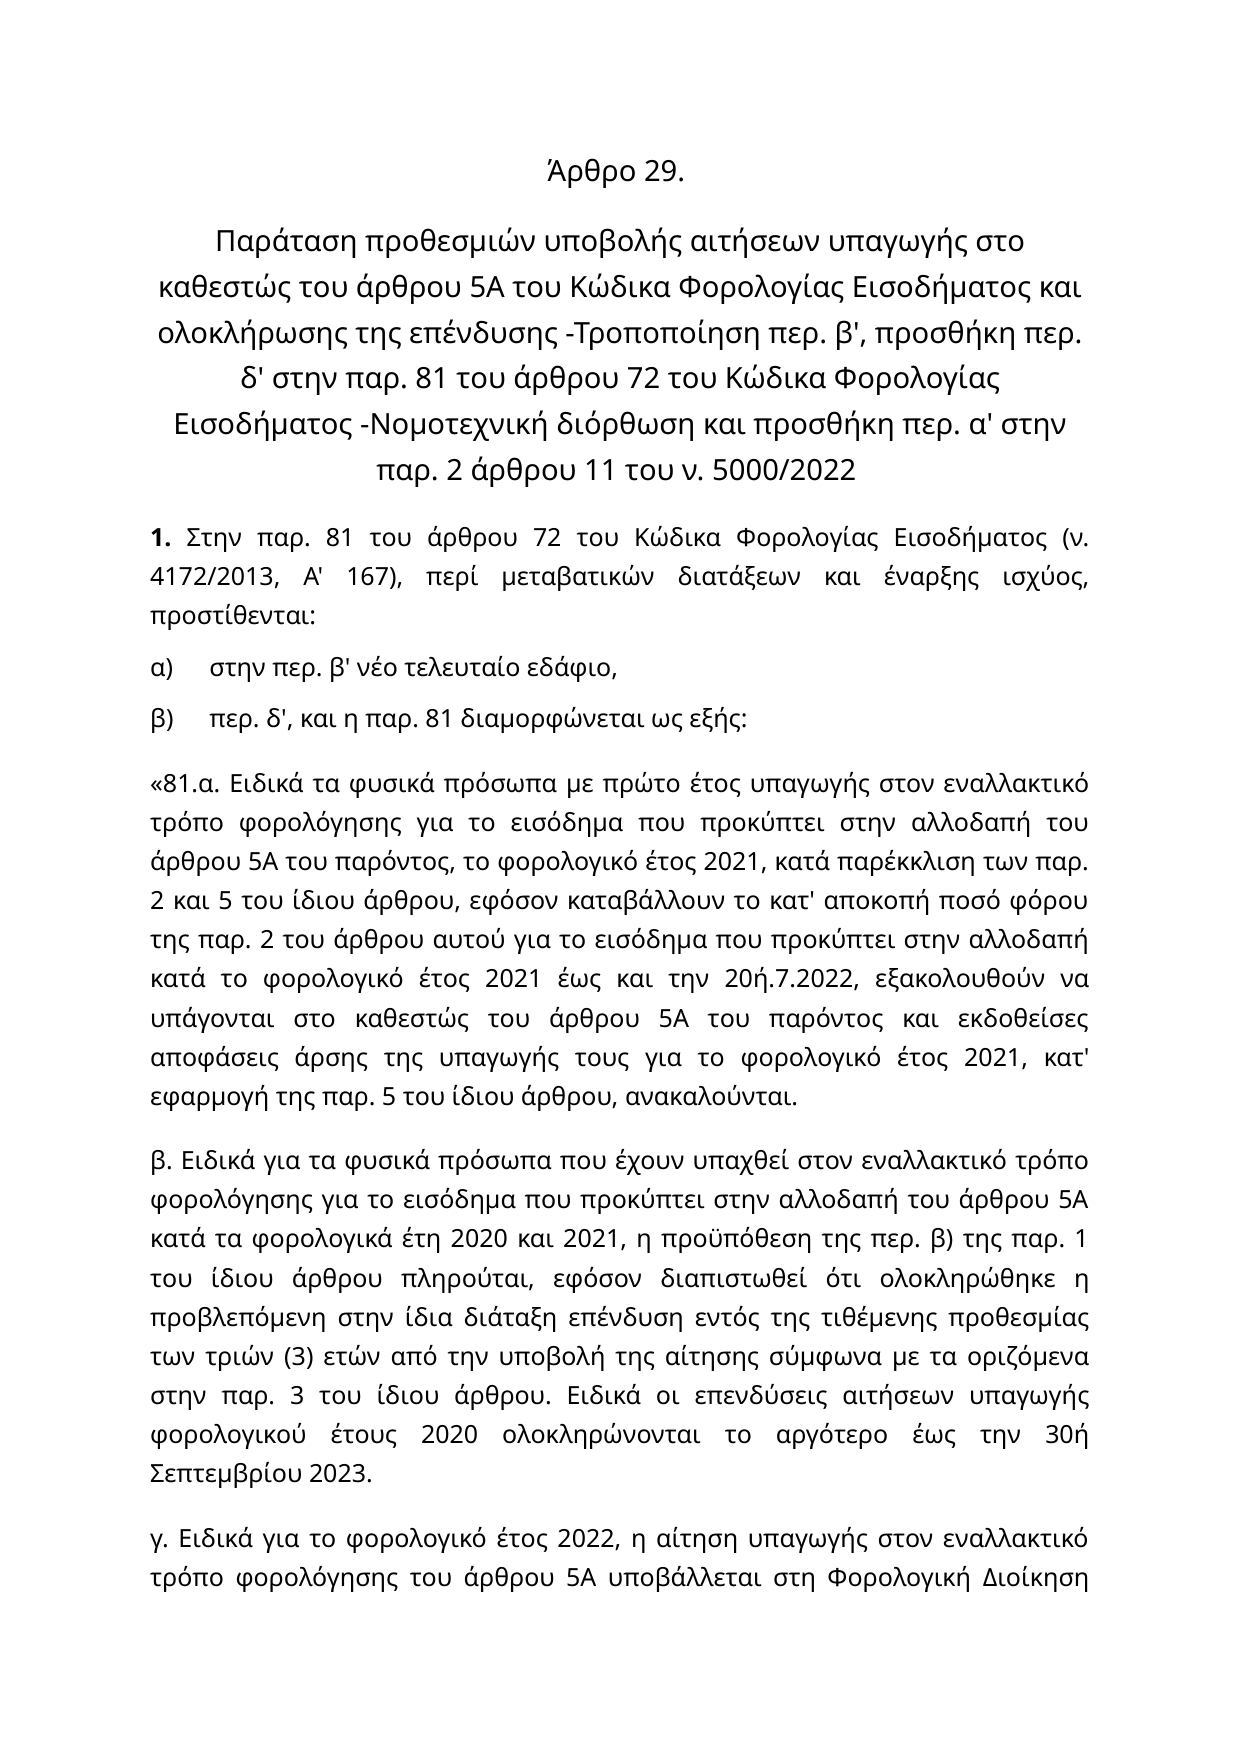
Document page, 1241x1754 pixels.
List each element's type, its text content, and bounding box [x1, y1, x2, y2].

subtitle Παράταση προθεσμιών υποβολής αιτήσεων υπαγωγής στο καθεστώς του άρθρου 5Α του Κώδικα Φορολογίας Εισοδήματος και ολοκλήρωσης της επένδυσης -Τροποποίηση περ. β', προσθήκη περ. δ' στην παρ. 81 του άρθρου 72 του Κώδικα Φορολογίας Εισοδήματος -Νομοτεχνική διόρθωση και προσθήκη περ. α' στην παρ. 2 άρθρου 11 του ν. 5000/2022 [150, 221, 1090, 488]
text 1. Στην παρ. 81 του άρθρου 72 του Κώδικα Φορολογίας Εισοδήματος (ν. 4172/2013, A' 167), περί μεταβατικών διατάξεων και έναρξης ισχύος, προστίθενται: [150, 519, 1090, 632]
text γ. Ειδικά για το φορολογικό έτος 2022, η αίτηση υπαγωγής στον εναλλακτικό τρόπο φορολόγησης του άρθρου 5Α υποβάλλεται στη Φορολογική Διοίκηση [150, 1520, 1090, 1593]
list α) στην περ. β' νέο τελευταίο εδάφιο, [150, 649, 1090, 683]
subtitle Άρθρο 29. [150, 150, 1090, 190]
text β. Ειδικά για τα φυσικά πρόσωπα που έχουν υπαχθεί στον εναλλακτικό τρόπο φορολόγησης για το εισόδημα που προκύπτει στην αλλοδαπή του άρθρου 5Α κατά τα φορολογικά έτη 2020 και 2021, η προϋπόθεση της περ. β) της παρ. 1 του ίδιου άρθρου πληρούται, εφόσον διαπιστωθεί ότι ολοκληρώθηκε η προβλεπόμενη στην ίδια διάταξη επένδυση εντός της τιθέμενης προθεσμίας των τριών (3) ετών από την υποβολή της αίτησης σύμφωνα με τα οριζόμενα στην παρ. 3 του ίδιου άρθρου. Ειδικά οι επενδύσεις αιτήσεων υπαγωγής φορολογικού έτους 2020 ολοκληρώνονται το αργότερο έως την 30ή Σεπτεμβρίου 2023. [150, 1143, 1090, 1490]
text «81.α. Ειδικά τα φυσικά πρόσωπα με πρώτο έτος υπαγωγής στον εναλλακτικό τρόπο φορολόγησης για το εισόδημα που προκύπτει στην αλλοδαπή του άρθρου 5Α του παρόντος, το φορολογικό έτος 2021, κατά παρέκκλιση των παρ. 2 και 5 του ίδιου άρθρου, εφόσον καταβάλλουν το κατ' αποκοπή ποσό φόρου της παρ. 2 του άρθρου αυτού για το εισόδημα που προκύπτει στην αλλοδαπή κατά το φορολογικό έτος 2021 έως και την 20ή.7.2022, εξακολουθούν να υπάγονται στο καθεστώς του άρθρου 5Α του παρόντος και εκδοθείσες αποφάσεις άρσης της υπαγωγής τους για το φορολογικό έτος 2021, κατ' εφαρμογή της παρ. 5 του ίδιου άρθρου, ανακαλούνται. [150, 765, 1090, 1113]
list β) περ. δ', και η παρ. 81 διαμορφώνεται ως εξής: [150, 701, 1090, 735]
